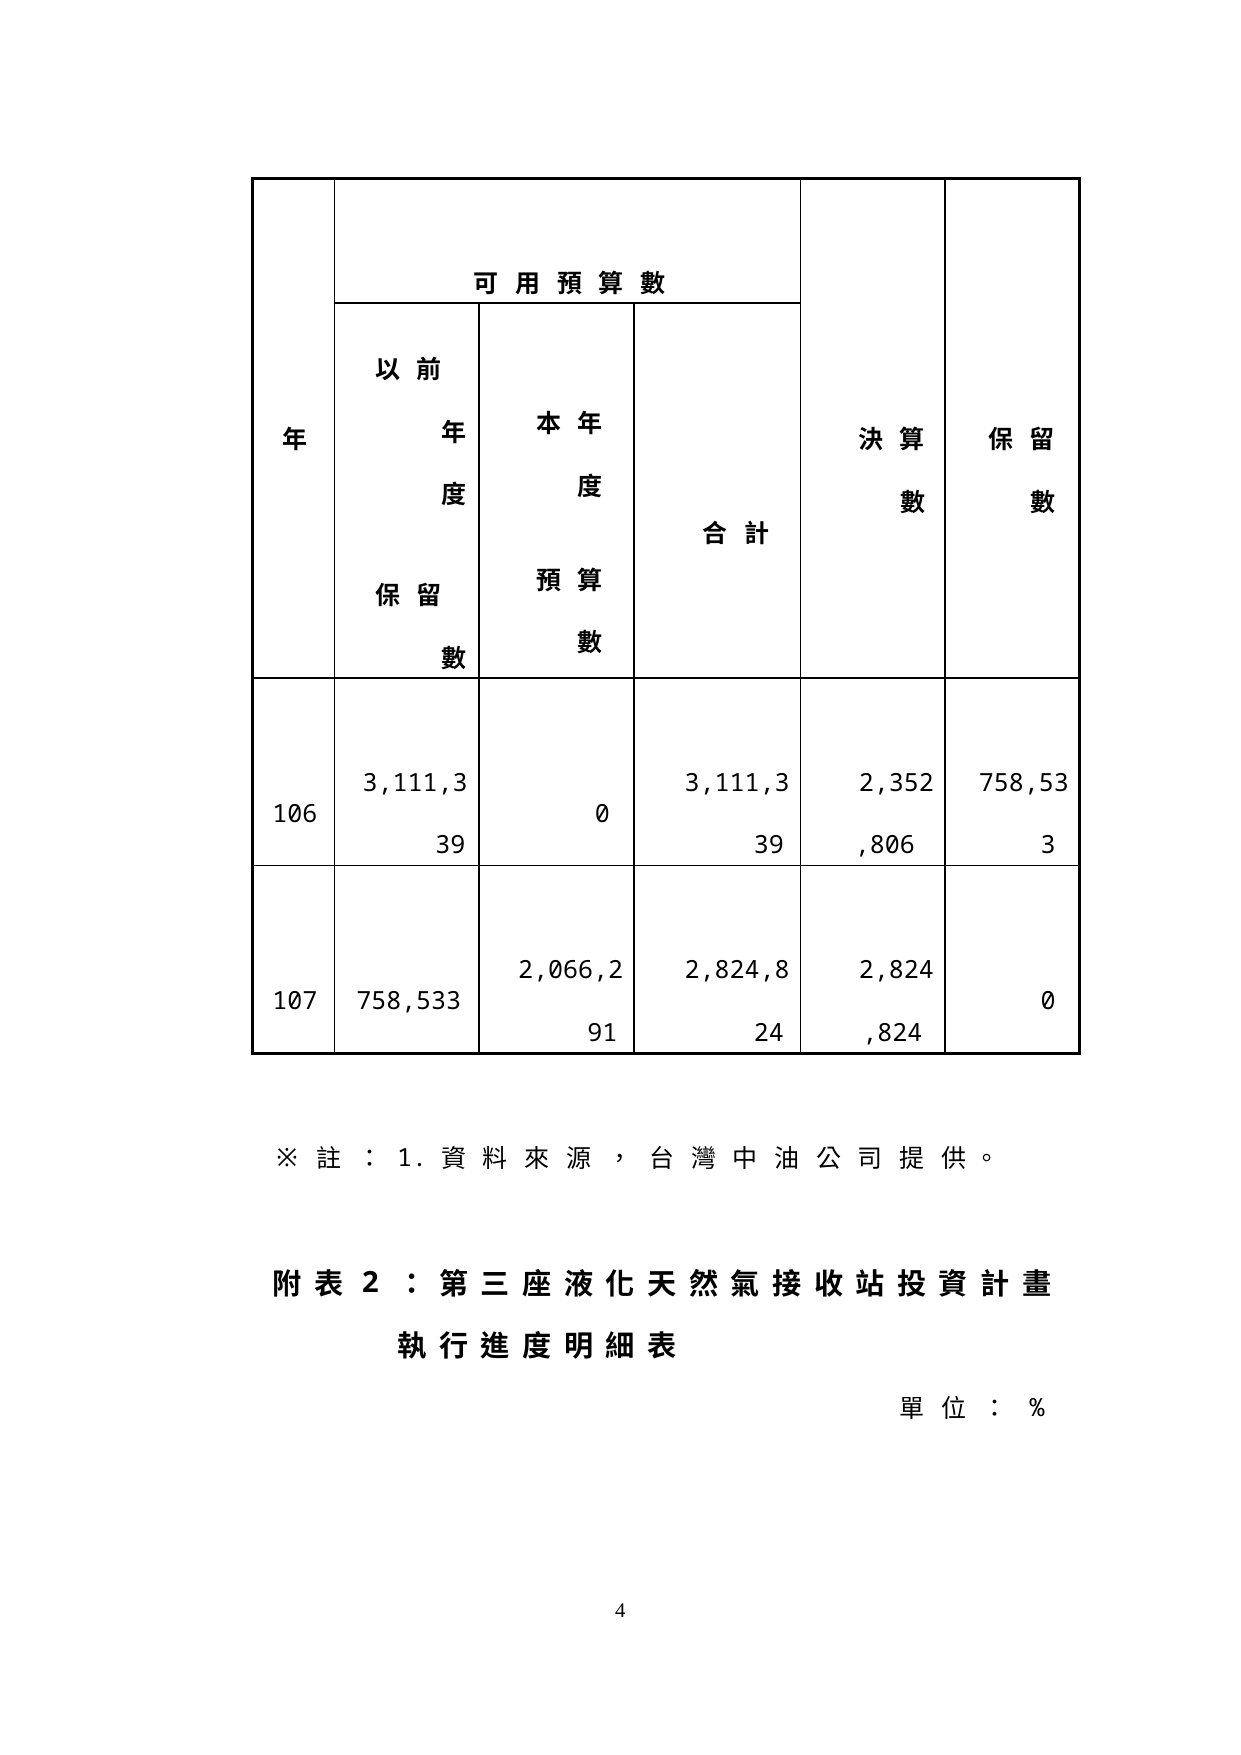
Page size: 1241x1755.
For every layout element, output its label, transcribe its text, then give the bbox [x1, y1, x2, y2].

table_cell 0 [946, 866, 1078, 1052]
table_cell 758,533 [946, 679, 1078, 865]
table_header 保留數 [946, 180, 1078, 677]
text 單位：% [183, 1365, 1058, 1427]
table_header 年度 [254, 180, 334, 677]
table_cell 758,533 [335, 866, 478, 1052]
table_cell 2,352,806 [801, 679, 944, 865]
table_cell 3,111,339 [635, 679, 800, 865]
table_cell 本年度 預算數 [480, 304, 633, 677]
table_header 可用預算數 [335, 180, 800, 302]
table_cell 3,111,339 [335, 679, 478, 865]
text ※註：1.資料來源，台灣中油公司提供。 [242, 1115, 1058, 1177]
table_cell 0 [480, 679, 633, 865]
table_cell 106 [254, 679, 334, 865]
table_cell 合計 [635, 304, 800, 677]
text 附表2：第三座液化天然氣接收站投資計畫執行進度明細表 [242, 1240, 1058, 1365]
table_cell 2,066,291 [480, 866, 633, 1052]
table_cell 以前年度 保留數 [335, 304, 478, 677]
table_header 決算數 [801, 180, 944, 677]
table_cell 2,824,824 [801, 866, 944, 1052]
table_cell 107 [254, 866, 334, 1052]
table_cell 2,824,824 [635, 866, 800, 1052]
